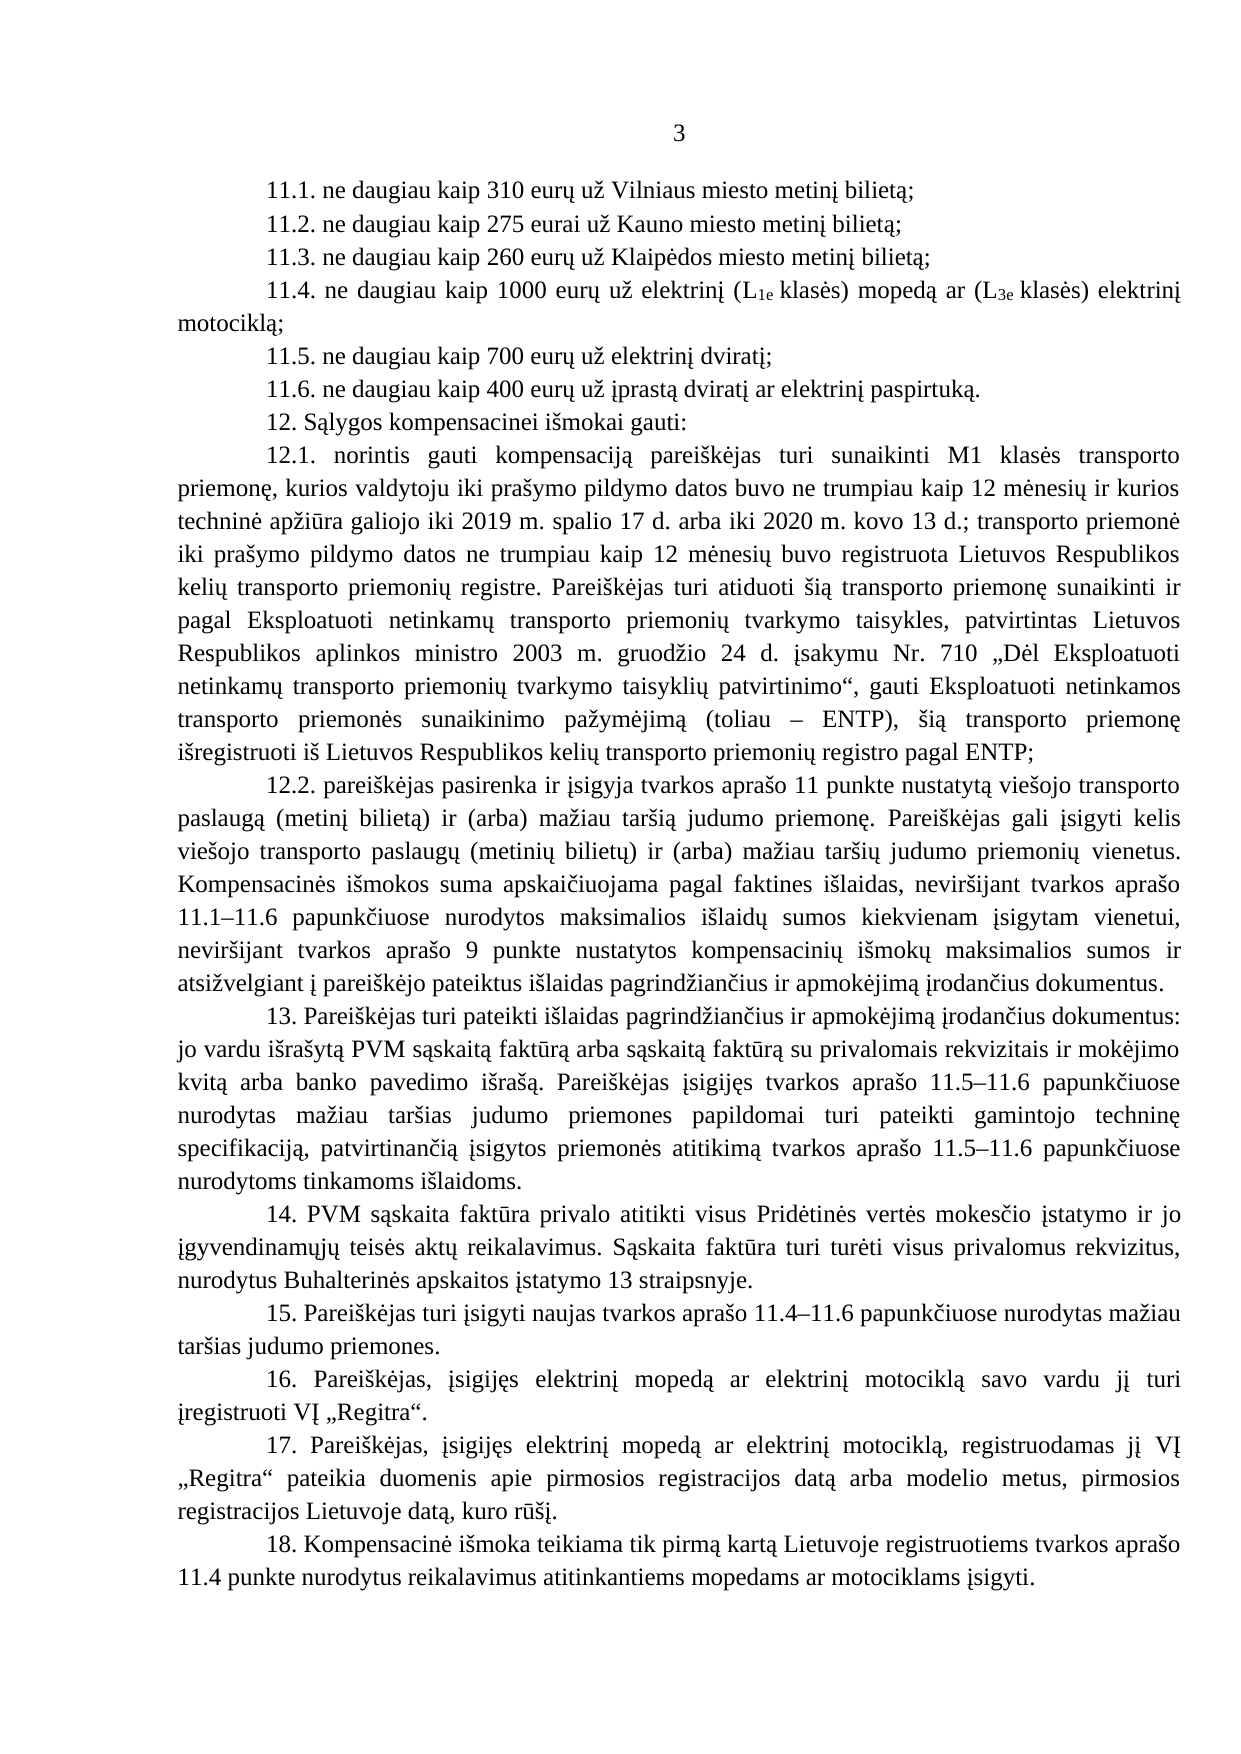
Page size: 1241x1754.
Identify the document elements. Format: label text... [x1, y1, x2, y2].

text 11.1. ne daugiau kaip 310 eurų už Vilniaus miesto metinį bilietą; [177, 176, 1181, 204]
text 14. PVM sąskaita faktūra privalo atitikti visus Pridėtinės vertės mokesčio įstatymo ir jo įgyvendinamųjų teisės aktų reikalavimus. Sąskaita faktūra turi turėti visus privalomus rekvizitus, nurodytus Buhalterinės apskaitos įstatymo 13 straipsnyje. [177, 1199, 1181, 1294]
text 12.2. pareiškėjas pasirenka ir įsigyja tvarkos aprašo 11 punkte nustatytą viešojo transporto paslaugą (metinį bilietą) ir (arba) mažiau taršią judumo priemonę. Pareiškėjas gali įsigyti kelis viešojo transporto paslaugų (metinių bilietų) ir (arba) mažiau taršių judumo priemonių vienetus. Kompensacinės išmokos suma apskaičiuojama pagal faktines išlaidas, neviršijant tvarkos aprašo 11.1–11.6 papunkčiuose nurodytos maksimalios išlaidų sumos kiekvienam įsigytam vienetui, neviršijant tvarkos aprašo 9 punkte nustatytos kompensacinių išmokų maksimalios sumos ir atsižvelgiant į pareiškėjo pateiktus išlaidas pagrindžiančius ir apmokėjimą įrodančius dokumentus. [177, 770, 1181, 997]
text 17. Pareiškėjas, įsigijęs elektrinį mopedą ar elektrinį motociklą, registruodamas jį VĮ „Regitra“ pateikia duomenis apie pirmosios registracijos datą arba modelio metus, pirmosios registracijos Lietuvoje datą, kuro rūšį. [177, 1430, 1181, 1525]
text 16. Pareiškėjas, įsigijęs elektrinį mopedą ar elektrinį motociklą savo vardu jį turi įregistruoti VĮ „Regitra“. [177, 1364, 1181, 1426]
text 11.6. ne daugiau kaip 400 eurų už įprastą dviratį ar elektrinį paspirtuką. [177, 374, 1181, 402]
text 12. Sąlygos kompensacinei išmokai gauti: [177, 407, 1181, 436]
text 11.5. ne daugiau kaip 700 eurų už elektrinį dviratį; [177, 341, 1181, 369]
text 15. Pareiškėjas turi įsigyti naujas tvarkos aprašo 11.4–11.6 papunkčiuose nurodytas mažiau taršias judumo priemones. [177, 1298, 1181, 1360]
text 11.2. ne daugiau kaip 275 eurai už Kauno miesto metinį bilietą; [177, 209, 1181, 237]
text 13. Pareiškėjas turi pateikti išlaidas pagrindžiančius ir apmokėjimą įrodančius dokumentus: jo vardu išrašytą PVM sąskaitą faktūrą arba sąskaitą faktūrą su privalomais rekvizitais ir mokėjimo kvitą arba banko pavedimo išrašą. Pareiškėjas įsigijęs tvarkos aprašo 11.5–11.6 papunkčiuose nurodytas mažiau taršias judumo priemones papildomai turi pateikti gamintojo techninę specifikaciją, patvirtinančią įsigytos priemonės atitikimą tvarkos aprašo 11.5–11.6 papunkčiuose nurodytoms tinkamoms išlaidoms. [177, 1001, 1181, 1195]
text 11.4. ne daugiau kaip 1000 eurų už elektrinį (L1e klasės) mopedą ar (L3e klasės) elektrinį motociklą; [177, 275, 1181, 336]
text 12.1. norintis gauti kompensaciją pareiškėjas turi sunaikinti M1 klasės transporto priemonę, kurios valdytoju iki prašymo pildymo datos buvo ne trumpiau kaip 12 mėnesių ir kurios techninė apžiūra galiojo iki 2019 m. spalio 17 d. arba iki 2020 m. kovo 13 d.; transporto priemonė iki prašymo pildymo datos ne trumpiau kaip 12 mėnesių buvo registruota Lietuvos Respublikos kelių transporto priemonių registre. Pareiškėjas turi atiduoti šią transporto priemonę sunaikinti ir pagal Eksploatuoti netinkamų transporto priemonių tvarkymo taisykles, patvirtintas Lietuvos Respublikos aplinkos ministro 2003 m. gruodžio 24 d. įsakymu Nr. 710 „Dėl Eksploatuoti netinkamų transporto priemonių tvarkymo taisyklių patvirtinimo“, gauti Eksploatuoti netinkamos transporto priemonės sunaikinimo pažymėjimą (toliau – ENTP), šią transporto priemonę išregistruoti iš Lietuvos Respublikos kelių transporto priemonių registro pagal ENTP; [177, 440, 1181, 766]
text 11.3. ne daugiau kaip 260 eurų už Klaipėdos miesto metinį bilietą; [177, 242, 1181, 270]
text 18. Kompensacinė išmoka teikiama tik pirmą kartą Lietuvoje registruotiems tvarkos aprašo 11.4 punkte nurodytus reikalavimus atitinkantiems mopedams ar motociklams įsigyti. [177, 1529, 1181, 1591]
